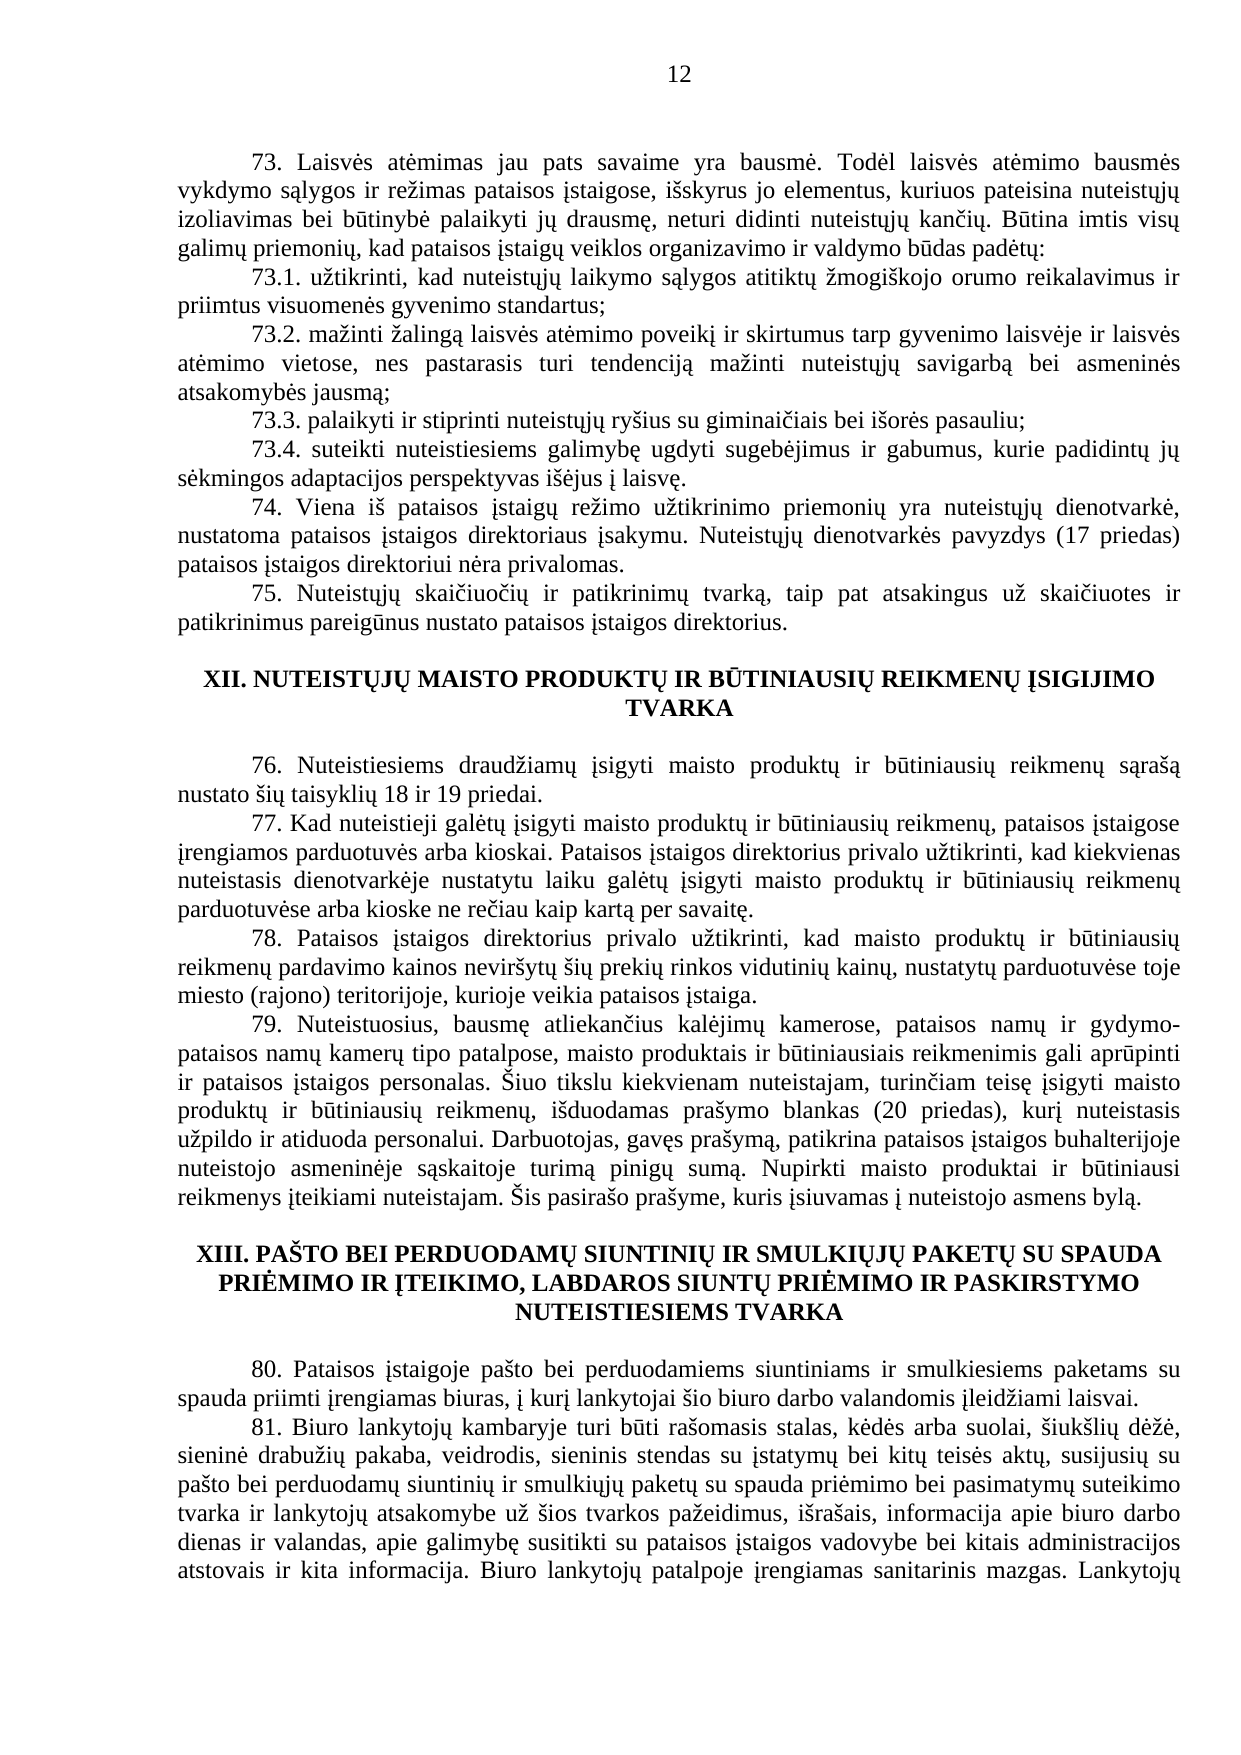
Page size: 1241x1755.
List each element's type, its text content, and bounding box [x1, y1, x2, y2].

text 79. Nuteistuosius, bausmę atliekančius kalėjimų kamerose, pataisos namų ir gydymo-pataisos namų kamerų tipo patalpose, maisto produktais ir būtiniausiais reikmenimis gali aprūpinti ir pataisos įstaigos personalas. Šiuo tikslu kiekvienam nuteistajam, turinčiam teisę įsigyti maisto produktų ir būtiniausių reikmenų, išduodamas prašymo blankas (20 priedas), kurį nuteistasis užpildo ir atiduoda personalui. Darbuotojas, gavęs prašymą, patikrina pataisos įstaigos buhalterijoje nuteistojo asmeninėje sąskaitoje turimą pinigų sumą. Nupirkti maisto produktai ir būtiniausi reikmenys įteikiami nuteistajam. Šis pasirašo prašyme, kuris įsiuvamas į nuteistojo asmens bylą. [177, 1009, 1181, 1211]
text 80. Pataisos įstaigoje pašto bei perduodamiems siuntiniams ir smulkiesiems paketams su spauda priimti įrengiamas biuras, į kurį lankytojai šio biuro darbo valandomis įleidžiami laisvai. [177, 1354, 1181, 1412]
text 73.3. palaikyti ir stiprinti nuteistųjų ryšius su giminaičiais bei išorės pasauliu; [177, 406, 1181, 434]
text 73.2. mažinti žalingą laisvės atėmimo poveikį ir skirtumus tarp gyvenimo laisvėje ir laisvės atėmimo vietose, nes pastarasis turi tendenciją mažinti nuteistųjų savigarbą bei asmeninės atsakomybės jausmą; [177, 319, 1181, 406]
text 77. Kad nuteistieji galėtų įsigyti maisto produktų ir būtiniausių reikmenų, pataisos įstaigose įrengiamos parduotuvės arba kioskai. Pataisos įstaigos direktorius privalo užtikrinti, kad kiekvienas nuteistasis dienotvarkėje nustatytu laiku galėtų įsigyti maisto produktų ir būtiniausių reikmenų parduotuvėse arba kioske ne rečiau kaip kartą per savaitę. [177, 808, 1181, 923]
text 74. Viena iš pataisos įstaigų režimo užtikrinimo priemonių yra nuteistųjų dienotvarkė, nustatoma pataisos įstaigos direktoriaus įsakymu. Nuteistųjų dienotvarkės pavyzdys (17 priedas) pataisos įstaigos direktoriui nėra privalomas. [177, 492, 1181, 578]
text 81. Biuro lankytojų kambaryje turi būti rašomasis stalas, kėdės arba suolai, šiukšlių dėžė, sieninė drabužių pakaba, veidrodis, sieninis stendas su įstatymų bei kitų teisės aktų, susijusių su pašto bei perduodamų siuntinių ir smulkiųjų paketų su spauda priėmimo bei pasimatymų suteikimo tvarka ir lankytojų atsakomybe už šios tvarkos pažeidimus, išrašais, informacija apie biuro darbo dienas ir valandas, apie galimybę susitikti su pataisos įstaigos vadovybe bei kitais administracijos atstovais ir kita informacija. Biuro lankytojų patalpoje įrengiamas sanitarinis mazgas. Lankytojų [177, 1412, 1181, 1584]
text XII. NUTEISTŲJŲ MAISTO PRODUKTŲ IR BŪTINIAUSIŲ REIKMENŲ ĮSIGIJIMO TVARKA [177, 664, 1181, 722]
text 73.4. suteikti nuteistiesiems galimybę ugdyti sugebėjimus ir gabumus, kurie padidintų jų sėkmingos adaptacijos perspektyvas išėjus į laisvę. [177, 434, 1181, 492]
text 75. Nuteistųjų skaičiuočių ir patikrinimų tvarką, taip pat atsakingus už skaičiuotes ir patikrinimus pareigūnus nustato pataisos įstaigos direktorius. [177, 578, 1181, 636]
text 73. Laisvės atėmimas jau pats savaime yra bausmė. Todėl laisvės atėmimo bausmės vykdymo sąlygos ir režimas pataisos įstaigose, išskyrus jo elementus, kuriuos pateisina nuteistųjų izoliavimas bei būtinybė palaikyti jų drausmę, neturi didinti nuteistųjų kančių. Būtina imtis visų galimų priemonių, kad pataisos įstaigų veiklos organizavimo ir valdymo būdas padėtų: [177, 147, 1181, 262]
text 76. Nuteistiesiems draudžiamų įsigyti maisto produktų ir būtiniausių reikmenų sąrašą nustato šių taisyklių 18 ir 19 priedai. [177, 751, 1181, 808]
text XIII. PAŠTO BEI PERDUODAMŲ SIUNTINIŲ IR SMULKIŲJŲ PAKETŲ SU SPAUDA PRIĖMIMO IR ĮTEIKIMO, LABDAROS SIUNTŲ PRIĖMIMO IR PASKIRSTYMO NUTEISTIESIEMS TVARKA [177, 1239, 1181, 1326]
text 73.1. užtikrinti, kad nuteistųjų laikymo sąlygos atitiktų žmogiškojo orumo reikalavimus ir priimtus visuomenės gyvenimo standartus; [177, 262, 1181, 319]
text 78. Pataisos įstaigos direktorius privalo užtikrinti, kad maisto produktų ir būtiniausių reikmenų pardavimo kainos neviršytų šių prekių rinkos vidutinių kainų, nustatytų parduotuvėse toje miesto (rajono) teritorijoje, kurioje veikia pataisos įstaiga. [177, 923, 1181, 1009]
